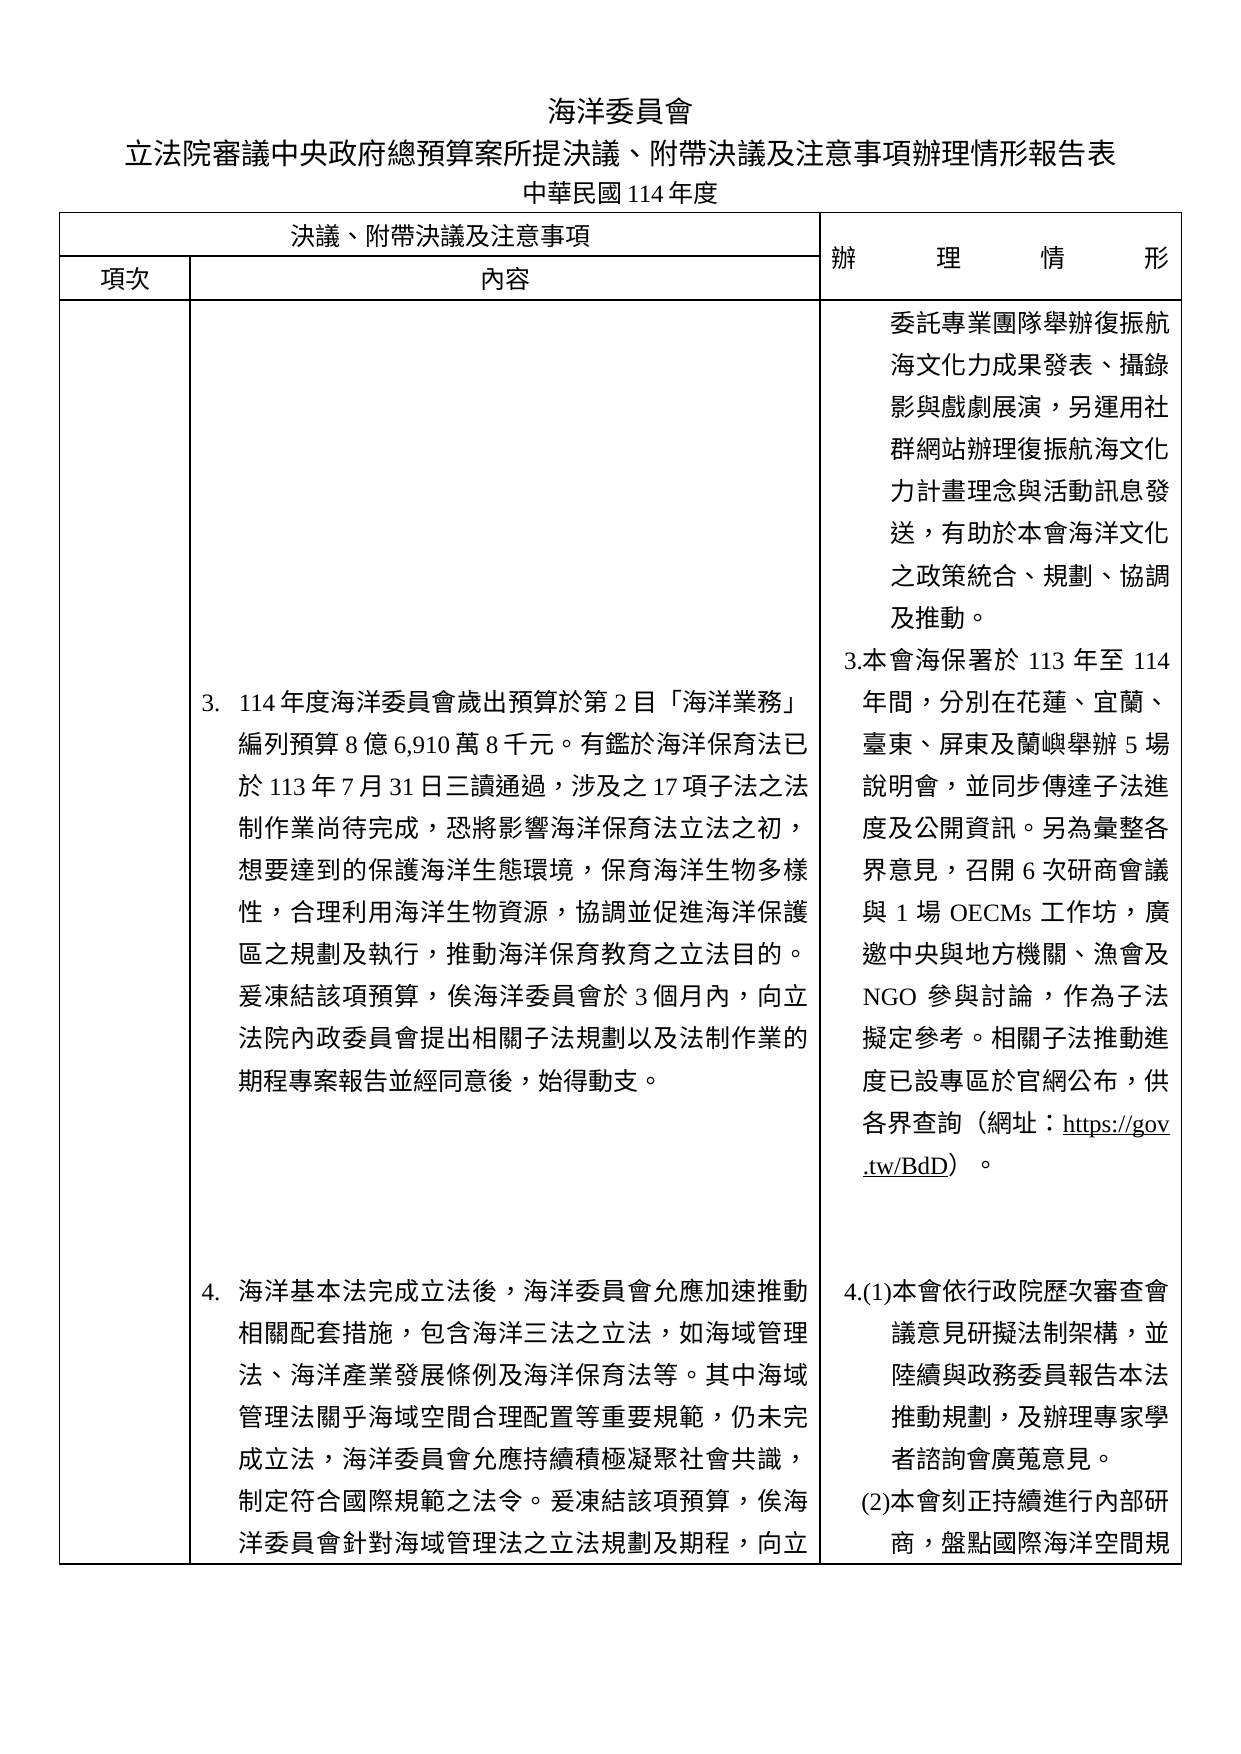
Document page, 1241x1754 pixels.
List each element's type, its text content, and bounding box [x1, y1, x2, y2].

table_cell 本案專案報告以114年4月23日海主計字第11400045341號函送立法院，內政委員會於同年5月12日審查；立法院以114年6月11日台立院議字第1140701965號函准予動支。 本會114年度媒體政策及業務宣導費計新臺幣1,309萬5千元整，係為實踐「三安四海」政策目標，打造「生態」、「安全」、「繁榮」之優質海洋國家，所推動「中長程個案計畫」與「重要施政業務」之政策宣導。惟上開工作目標多為年度計畫，如「推動建立印太區域海廢合作平台」、「復振航海文化力」等，歷經規劃、招標、執行等程序，可供對外宣導之亮點成果，以及實際付款之高峰期將集中於第4季，後續本會將遵照立法院審議中央政府總預算案所提決議，並依預算法第62條之1政策文宣規劃執行注意事項，每月統計、公告利用「平面、網路、廣播或電視」執行政策宣導金額，將調查成果每季函發立法院備查。 (1)本會114年度媒體政策及業務宣導費計新臺幣1,309萬5千元整，係為實踐「三安四海」政策目標，打造「生態」、「安全」、「繁榮」之優質海洋國家，所推動「中長程個案計畫」與「重要施政業務」之政策宣導。惟上開工作目標多為年度計畫，如「推動建立印太區域海廢合作平台」、「復振航海文化力」等，歷經規劃、招標、執行等程序，可供對外宣導之亮點成果，以及實際付款之高峰期將集中於第4季，後續本會將遵照立法院審議中央政府總預算案所提決議，並依預算法第62條之1政策文宣規劃執行注意事項，每月統計、公告利用「平面、網路、廣播或電視」執行政策宣導金額，將調查成果每季函發立法院備查。 (2)另有關委辦費部分：本會114年度「復振航海文化力」項下編列經費，包括委託專業團隊舉辦復振航海文化力成果發表、攝錄影與戲劇展演，另運用社群網站辦理復振航海文化力計畫理念與活動訊息發送，有助於本會海洋文化之政策統合、規劃、協調及推動。 本會海保署於 113 年至 114 年間，分別在花蓮、宜蘭、臺東、屏東及蘭嶼舉辦 5 場說明會，並同步傳達子法進度及公開資訊。另為彙整各界意見，召開 6 次研商會議與 1 場 OECMs 工作坊，廣邀中央與地方機關、漁會及 NGO 參與討論，作為子法擬定參考。相關子法推動進度已設專區於官網公布，供各界查詢（網址：https://gov.tw/BdD）。 (1)本會依行政院歷次審查會議意見研擬法制架構，並陸續與政務委員報告本法推動規劃，及辦理專家學者諮詢會廣蒐意見。 (2)本會刻正持續進行內部研商，盤點國際海洋空間規劃實踐情形，廣泛研析採取務實可行的推動方式，後續將積極與有關機關溝通協調，以建立適切的海域空間管理機制，俾賡續辦理提送行政院續審事宜。 本會補助地方政府之中長程計畫，係參考109至110年之計畫執行經驗，同時結合地方政府需求，嗣切分為4年之分年度之各工作目標值，每年依「實際執行值」就落後或不足之項目加強輔導各地方政府，俾達計畫整體目標；本會於113年針對遠高所訂目標值工作，業於同年6月17日報請行政院修正計畫核定在案；另114年計畫內所訂之各項工作，預期均可達(超)100%，未有落後執行情形。 本會業規劃前往澳洲布里斯本出席澳洲衝浪救生協會「2025年昆士蘭衝浪救生大會(SLSQ 2025)」，並同時前往黃金海岸進行實地考察，從而整合學習該國對於海域遊憩安全之作法。 (1)本會114年度「復振航海文化力」項下編列經費，包括委託專業團隊舉辦復振航海文化力成果發表、攝錄影與戲劇展演，另運用社群網站辦理復振航海文化力計畫理念與活動訊息發送，有助於本會海洋文化之政策統合、規劃、協調及推動。 (2)「海域安全監控應變資訊與技術發展先導計畫」主要係辦理海洋科技應用高峰會及海洋科技專案成果展現、針對海域安全領域進行技術探討及政策研究，辦理海洋科技專案收案、審查、說明、查證、輔導、管理等工作之專案計畫管理。 (3)為發布新版國家海洋政策白皮書，本會委外辦理白皮書美編、印製及發布會等事宜，另為增加同仁對性平、永續等重要議題之專業知能，委外辦理工作坊、訓練課程等教育訓練事宜。 (4)因應本會持續增長之「重大活動」及「工作計畫」宣導需求，除辦理四大媒體(平面媒體、廣播媒體、網路媒體、電視媒體)，加強新聞發布與即時應處錯假訊息之危害；另擴大經營Faccebook、Instagram、Youtube等社群平台及多元管道，期能以有限資源達到更好政策推動成效。 (5)因應國際海洋事務推動需求，114年「國際發展作業」委辦費增至3,460萬元，提升行政效能並整合智庫資源。重點包括推動印太區域海廢平台、深化APEC海洋合作、支持小島國氣候倡議。各計畫具高度國際戰略價值與明確績效目標，對國家利益與國際能見度具實質助益。 本會114年度媒體政策及業務宣導費計新臺幣1,309萬5千元整，係為實踐「三安四海」政策目標，打造「生態」、「安全」、「繁榮」之優質海洋國家，所推動「中長程個案計畫」與「重要施政業務」之政策宣導。惟上開工作目標多為年度計畫，如「推動建立印太區域海廢合作平台」、「復振航海文化力」等，歷經規劃、招標、執行等程序，可供對外宣導之亮點成果，以及實際付款之高峰期將集中於第4季，後續本會將遵照立法院審議中央政府總預算案所提決議，並依預算法第62條之1政策文宣規劃執行注意事項，每月統計、公告利用「平面、網路、廣播或電視」執行政策宣導金額，將調查成果每季函發立法院備查。 本會114年度媒體政策及業務宣導費計新臺幣1,309萬5千元整，係為實踐「三安四海」政策目標，打造「生態」、「安全」、「繁榮」之優質海洋國家，所推動「中長程個案計畫」與「重要施政業務」之政策宣導。惟上開工作目標多為年度計畫，如「推動建立印太區域海廢合作平台」、「復振航海文化力」等，歷經規劃、招標、執行等程序，可供對外宣導之亮點成果，以及實際付款之高峰期將集中於第4季，後續本會將遵照立法院審議中央政府總預算案所提決議，並依預算法第62條之1政策文宣規劃執行注意事項，每月統計、公告利用「平面、網路、廣播或電視」執行政策宣導金額，將調查成果每季函發立法院備查。 本會114年度媒體政策及業務宣導費計新臺幣1,309萬5千元整，係為實踐「三安四海」政策目標，打造「生態」、「安全」、「繁榮」之優質海洋國家，所推動「中長程個案計畫」與「重要施政業務」之政策宣導。惟上開工作目標多為年度計畫，如「推動建立印太區域海廢合作平台」、「復振航海文化力」等，歷經規劃、招標、執行等程序，可供對外宣導之亮點成果，以及實際付款之高峰期將集中於第4季，後續本會將遵照立法院審議中央政府總預算案所提決議，並依預算法第62條之1政策文宣規劃執行注意事項，每月統計、公告利用「平面、網路、廣播或電視」執行政策宣導金額，將調查成果每季函發立法院備查。 (1)本計畫推動普及海洋科學及海洋素養教育，並結合中央及地方政府行政資源及公私協作，推動各級學校師生及社會大眾對海洋的理解、保護、珍視及永續利用，同時規劃建立國際海洋素養合作機制、擴大臺灣海洋國際參與及合作，引領海洋素養教育風潮，扎根全民海洋素養，亦逐步建立完整海洋產業人才培育機制，提升我國海洋產業人才專業技能，辦理情形摘要如下： 甲、辦理辦理全國海洋素養種子教師培訓，並補助種子教師進行入校教學推廣，融入校園課堂實際授課。 乙、辦理國際海洋素養工作坊。 丙、規劃建構「海洋素養資訊整合平臺」、研發海洋素養領袖知能模型架構、職能基礎、職能模組、課程架構，推動成為亞洲海洋素養教育與人才培訓之平臺。 (2)本計畫中包含辦理「國際海洋素養領袖工作坊」，其重要性係因培養國際海洋素養領袖對我國具關鍵戰略意義。我國位處重要海域，推動區域合作、共享科研成果，能提升海洋治理能力。同時，國際素養領袖可透過積極參與國際海洋事務，展現教育、環保與科研實力，提升國際形象與影響力，強化與世界接軌的能量。 (1)海洋保育法第一階段條文（第 1 條至第 5 條、第 18 條、第 19 條），業經行政院定自 114 年 1 月 1 日施行；第二階段條文（第6條至第17條、第20條至第30條），亦經行政院定自 114 年 7 月 1 日施行。 (2)海洋保育法配套子法計16項，除海洋保育法直轄市、縣（市）主管機關之管轄範圍已於114年1月17日施行外，其他15項均於114年7月1日施行。 (1)114年度依據「海洋產業發展條例」第4條中16項海洋產業類別，統整各海洋產業類別之關鍵職務內容，初擬整體海洋產業人才培育體系藍圖資料。 (2)為達「培育海洋人才資源」與「提升全民海洋素養」目標，114年度著手開發「海洋產業永續」及「海域作業安全」職能培訓內容，辦理職能種子師資培訓課程等作業。 本會114年度媒體政策及業務宣導費計新臺幣1,309萬5千元整，係為實踐「三安四海」政策目標，打造「生態」、「安全」、「繁榮」之優質海洋國家，所推動「中長程個案計畫」與「重要施政業務」之政策宣導。惟上開工作目標多為年度計畫，如「推動建立印太區域海廢合作平台」、「復振航海文化力」等，歷經規劃、招標、執行等程序，可供對外宣導之亮點成果，以及實際付款之高峰期將集中於第4季，後續本會將遵照立法院審議中央政府總預算案所提決議，並依預算法第62條之1政策文宣規劃執行注意事項，每月統計、公告利用「平面、網路、廣播或電視」執行政策宣導金額，將調查成果每季函發立法院備查。 本會及所屬未來在執行媒宣預算時，本會會以主管格局，通盤檢視整體需求，按「撙節經費」與「媒宣成效」兼顧原 則，進行整合規劃，諸如新興政策計畫，將依重要性和急迫性，按優先次序執行，至原有延續性媒宣案，則檢討以往執行過程與成效，評估聯合辦理之可行性，期能節省人力與經費支出，同時擴大宣導效果，以充分展現施政效益。 本會於 111 年偕同各海洋產業目的事業主管機關建立產值統計方法，並於112 年開始統計產值，經與各部會協調，現階段海洋產業產值主要透過蒐集既有行業 (稅務 )代碼、公務機關報表、產業團體調查、訪談等方式進行統計，及持續與各目的事業主管機關共同討論更合適辦法，以符合實際狀況。 (1)113年度一般事務費編列727 千元，包括辦理海洋事務管理相關會議所需費用 、海洋資源等業務審查費用 及「海域遊憩活動一站式服務資訊平臺系統操作影片及文宣品」 等經費。 (2)114年度一般事務費編列 2,022千元，包括辦理海洋事務推動統合協調所需費用及「親海無礙」暨「海域遊憩活動一站式服務資訊平臺推動工作 」經費。 (1)產值統計初期本會持續尋找合適方法並滾動修正，為使統計結果可符合實際狀況，每年產值估算前均會邀集各目的事業主管機關共同討論統計方法之適宜性。 (2)以113年所統計之112年海洋產值為例，即較上一年度新增「海洋生物科技」、「海洋環境保護」及漁具產值的估算方法，另亦參考專家學者建議，以旅程中相關聯活動的支出，重新修正「海洋休閒遊憩」產值的估算方法。洋休閒遊憩」產值的估算方法。 本項預算編列868萬4千元已配合通刪78萬8千元，計編列789萬6千元，較113年度128萬2千元增列740萬2千元，主要係與海巡署共辦「海安十二號演習」，及因應中國大陸海上滋擾頻仍致海巡署勤業務遽增，編列加菜慰勞金以慰問同仁辛勞；另114年度未辦理「海線安全國際會議」及有關委託研究，基於撙節原則已於「委辦費」減列690萬元，海域安全作業整體預算相較去年並無增加。 114年媒宣費係本會通盤檢討中長程個案計畫與重要施政業務後，依實際需辦理媒宣以達政策目標，並參酌媒宣合理市價覈實編列。未來執行預算時，將以整體需求為考量，按「撙節經費」與「媒宣成效」兼顧原則，針對新興政策依優先順序辦理，延續性媒宣則檢討成效並評估聯合辦理可行性，以節省資源並提升宣導效益。 本會為強化海域突發狀況應變與處置能力，規劃每兩年與海巡署辦理「海安演習」及救生救難演練，並結合地方政府與民間團體，提升海域遊憩活動安全。同時於「海域安全作業－一般事務費」項下編列政策宣導經費，辦理「海安演習」及「海域遊憩安全」等宣導活動，以擴大政策推動效益並適時展現我國海上安全能量。 本會補助地方政府之中長程計畫，係參考109至110年之計畫執行經驗，同時結合地方政府需求，嗣切分為4年之分年度之各工作目標值，每年依「實際執行值」就落後或不足之項目加強輔導各地方政府，俾達計畫整體目標；本會於113年針對遠高所訂目標值工作，業於同年6月17日報請行政院修正計畫核定在案；另114年計畫內所訂之各項工作，預期均可達(超)100%，未有落後執行情形。 114年透過平面媒體（報紙及雜誌）、社群媒體、有（無）線電視廣告露出、廣播電台等多元媒體宣傳管道，彰顯海洋文化復興與實踐成果、海洋素養教育推廣活動、海洋科技專案亮點案件及宣傳國家海洋日等，提升全民對科技、文化及教育之參與及理解。 本會持續透過「復振航海文化力」相關計畫，補助民間團體及學校，輔導地方政府，結合社教館所，舉辦人才培育、推廣教育、體驗課程與展覽活動等，以永續原住民族文化推動及傳承，並運用四大媒體辦理相關補助／合作計畫成果、理念與活動訊息發送，促進更多人員參與原住民族海洋文化保存與傳習。 114年透過平面媒體（報紙及雜誌）、社群媒體、有（無）線電視廣告露出、廣播電台等多元媒體宣傳管道，彰顯海洋文化復興與實踐成果、海洋素養教育推廣活動、海洋科技專案亮點案件及宣傳國家海洋日等，提升全民對科技、文化及教育之參與及理解。 (1)本會114年度「復振航海文化力」項下編列經費，包括委託專業團隊舉辦復振航海文化力成果發表、攝錄影與戲劇展演，另運用社群網站辦理復振航海文化力計畫理念與活動訊息發送，有助於本會海洋文化之政策統合、規劃、協調及推動。 (2)「海域安全監控應變資訊與技術發展先導計畫」主要係辦理海洋科技應用高峰會及海洋科技專案成果展現、針對海域安全領域進行技術探討及政策研究，辦理海洋科技專案收案、審查、說明、查證、輔導、管理等工作之專案計畫管理。 (1)本會114年度「復振航海文化力」項下編列經費，包括委託專業團隊舉辦復振航海文化力成果發表、攝錄影與戲劇展演，另運用社群網站辦理復振航海文化力計畫理念與活動訊息發送，有助於本會海洋文化之政策統合、規劃、協調及推動。 (2)「建構海洋素養典範國家與海洋產業人才升級計畫」114 年度辦理海洋素養種子教師培訓，培訓全臺各縣市共200名國中、小種子教師；規劃辦理1場海洋素養國際學術研討會，邀請國內外海洋素養推動專家學者進行專題演講、論文發表；刻正辦理高中職組、國中組及國小組海海洋素養教育知識競賽，強化海洋素養教學應用。 (3)第6屆國家海洋日「海安12號演習」及「海洋戲劇展演」等系列活動，業於114年6月8日假高雄港第16、17號碼頭，及高雄流行音樂中心海音館辦竣。前經適當宣傳，活動日民眾參與情形踴躍，且多有親子共同參加之情形，對於海洋教育向下紮根甚有助益。 114年透過平面媒體（報紙及雜誌）、社群媒體、有（無）線電視廣告露出、廣播電台等多元媒體宣傳管道，彰顯海洋文化復興與實踐成果、海洋素養教育推廣活動、海洋科技專案亮點案件及宣傳國家海洋日等，提升全民對科技、文化及教育之參與及理解。 因應全球海洋議題關注升溫，我國積極參與國際事務，推動「APEC海洋事務參與計畫」、「2025臺灣海洋國際論壇」及青年論壇，並強化海廢治理跨國合作，本會擬提升媒體政策宣導預算，以增進政策透明度與國際能見度，促進國內外支持。透過明確績效目標與多元宣傳，有助強化我國在海洋治理之形象與影響力。 因應國際海洋事務推動需求，114年「國際發展作業」委辦費增至3,460萬元，提升行政效能並整合智庫資源。重點包括推動印太區域海廢平台、深化APEC海洋合作、支持小島國氣候倡議。各計畫具高度國際戰略價值與明確績效目標，對國家利益與國際能見度具實質助益。 為實踐海洋永續與2050淨零碳排，本會推動「印太區域海廢合作平台」，以科技化、商業化及國際化為主軸，建立海廢循環經濟產業鏈。113年成果包含選出10家海廢標竿企業、舉辦論壇及媒合會、與日美韓展開國際合作等。114年擴展平台規模、深化國際交流與技術研發，強化我國海廢治理領導力與國際話語權。 為推動海洋廢棄物治理平台及實踐海洋永續，本計畫編列1,800萬元，整合跨部會資源推動「科技化」、「商業化」與「國際化」之海廢治理。113年已辦理多項國際合作與論壇，114年擴大平台規模、深化國際交流與標竿企業參與。計畫具延續性及策略意義，有助提升我國印太區域領導角色與國際影響力。 「辦公廳舍新建工程」113年度完成基礎開挖及含油土清運處理作業，刻正辦理基礎結構及地下室結構施工作業。本會已成立工程督導小組加強掌握工程進度與品質，並列本會公共建設推動會報加強預算執行管制。 「辦公廳舍新建工程」113年度完成基礎開挖及含油土清運處理作業，刻正辦理基礎結構及地下室結構施工作業。本會已成立工程督導小組加強掌握工程進度與品質，並列本會公共建設推動會報加強預算執行管制。 [821, 301, 1181, 1563]
table_cell [60, 301, 189, 1563]
table_cell 內容 [191, 257, 819, 299]
table_header 辦理情形 [821, 213, 1181, 299]
table_header 決議、附帶決議及注意事項 [60, 213, 819, 255]
table_cell 114年度海洋委員會歲出預算第2目「海洋業務」編列8億6,910萬8千元，爰就下列各案併案凍結1,000萬元，俟海洋委員會向立法院內政委員會提出專案報告並經同意後，始得動支。 114年度海洋委員會歲出預算於第2目「海洋業務」編列預算8億6,910萬8千元。海洋委員會媒體政策及業務宣導費近兩年成長幅度高達231.69%，而編列在「海洋業務」項下的媒體政策及業務宣導費增幅幅度亦達到四倍以上。媒體政策及業務宣導費應僅作為政府機關推動業務的輔助手段，現階段海洋委員會各項子法以及配套法規皆立法通過或尚未上路，急於用於宣導顯無必要性。考量當前國家財政面臨的嚴峻壓力，政府應優先將資源投入緊急且效益突出的領域，以確保資源配置的合理性與效能，並避免非必要支出，減少財政負擔，同時提升政策執行的效率與成效，爰凍結該項預算，俟海洋委員會向立法院內政委員會提出專案報告並經同意後，始得動支。 114年度海洋委員會歲出預算第2目「海洋業務」編列8億6,910萬8千元。較113年度之5億7,756萬8千元，增列2億9,154萬元，漲幅34%。惟海洋委員會預算員額並未增加，均為147人，在員額沒有增加的情況下，卻加諸34%的業務量，實非合理。第2目「海洋業務」編列業務費2億0,569萬4千元，而委辦費共編列1億0,349萬1千元，占業務費的50%。如此高比例之業務委外，將削弱政府單位之專業，更容易產生弊端。若監管制度不周，除了因無法完備機關內業務而傷害民眾權益，也使行政機關運作失能。且中央各主管機關編製114年度概算應行注意辦理事項中戴明：各機關非當前迫切需要之委辦、捐助民間團體及租車經費等，應儘量減編。為精進政府單位業務專業性，請海洋委員會針對委外業務進行全面性檢討，分析委外之迫切性，實質掌握機關內專業業務。另「海洋業務」之媒體政策及業務宣導費編列1,421萬5千元，較113年編列之310萬元大增1,111萬5千元，爰凍結該項預算，俟海洋委員會向立法院內政委員會提出專案報告並經同意後，始得動支。 114年度海洋委員會歲出預算於第2目「海洋業務」編列預算8億6,910萬8千元。有鑑於海洋保育法已於113年7月31日三讀通過，涉及之17項子法之法制作業尚待完成，恐將影響海洋保育法立法之初，想要達到的保護海洋生態環境，保育海洋生物多樣性，合理利用海洋生物資源，協調並促進海洋保護區之規劃及執行，推動海洋保育教育之立法目的。爰凍結該項預算，俟海洋委員會於3個月內，向立法院內政委員會提出相關子法規劃以及法制作業的期程專案報告並經同意後，始得動支。 海洋基本法完成立法後，海洋委員會允應加速推動相關配套措施，包含海洋三法之立法，如海域管理法、海洋產業發展條例及海洋保育法等。其中海域管理法關乎海域空間合理配置等重要規範，仍未完成立法，海洋委員會允應持續積極凝聚社會共識，制定符合國際規範之法令。爰凍結該項預算，俟海洋委員會針對海域管理法之立法規劃及期程，向立法院內政委員會提出專案報告並經同意後，始得動支。 為提升我國海城、海岸救生救難能量，並建立國人正確水域遊憩觀念，海洋委員會持續結合地方政府及民間團體，推動維護海域遊憩活動安全工作計畫 ，補助辦理完善海域遊憩活動場地及補強地方救生救難裝備等。惟立法院預算中心研究指出，113年度8月至11月中至少發生5起潛水意外事件，且本項目112年與113年度之辦理情形部分指標遠低於目標值，然部分指標卻超逾目標值甚多，允應改善事前規劃並詳實調查地方政府實際需求。爰凍結該項預算，俟海洋委員會針對地方政府及民間團體加強維護海域遊憩活動安全工作計畫做成整體評估，並聚焦如何防止海域遊憩活動意外事件，向立法院內政委員會提出專案報告並經同意後，始得動支。 114年度海洋委員會歲出預算於派員出國計畫預算總表編列預算729萬3千元。惟113年度同項預算為539萬7千元，114年度卻增加35.1%，另該項預算中編列49萬7千元以海洋運動與海域遊憩產業興盛之著名度假勝地及衝浪者的天堂－澳洲布里斯本及黃金海岸為參訪地區，惟考量國外參訪經費應以借鏡國外經驗並實踐於台灣為精神，以達到公務預算出訪之效益，爰凍結該項預算，俟海洋委員會於1個月內，向立法院內政委員會提出參訪澳洲之行程如何結合於臺東金樽漁港舉辦之臺灣國際衝浪公開賽之相關專案報告並經同意後，始得動支。 114年度海洋委員會歲出預算於「海洋委員會」項下「業務費」之「委辦費」編列預算1億0,617萬7千元，較113年預算增列7,341萬1千元，成長幅度超過三倍，顯不合理。委辦費應僅作為政府機關推動業務的輔助手段，若其占業務費的比重過高，將削弱政府機關應有的監督管理責任，甚至可能成為機關推卸責任的管道。一旦委外單位出錯，政府機關往往以無責任為由規避問題，這在部分案例中已顯現其嚴重性。因此，應適度控制委辦費的比例，並加強對外委辦業務的監督與管理，確保業務推動順遂。爰凍結該項預算，俟海洋委員會於3個月內，向立法院內政委員會提出委辦必要性、績效指標、績效分析等專案報告並經同意後，始得動支。 114年度海洋委員會歲出預算於「海洋委員會主管」媒體政策及業務宣導費編列預算1,609萬5千元。惟綜觀近年海洋委員會媒體政策及業務宣導費概況，112年決算數計94萬元，113年預算數計404萬元，114年預算案數計1,609萬5千元，114年較113年增加1,205萬5千元，增幅達298.39%。為撙節支出，使人民納稅錢更有效益被使用，宜審酌新案件之優先次序或採聯合宣導，及既有案件擴編之必要性，爰凍結該項預算，俟海洋委員會向立法院內政委員會提出專案報告並經同意後，始得動支。 114年度海洋委員會歲出預算於「海洋委員會主管」編列預算1,609萬5千元。綜觀海洋委員會近年所編列媒體政策及業務宣導費112年決算數94萬元，113年預算數404萬元，113年1至8月執行數118萬3千元，卻在114年編列1,609萬5千元，增幅甚鉅恐有浮濫編列之嫌。爰凍結該項預算，俟海洋委員會於2個月內，向立法院內政委員會提出專案報告並經同意後，始得動支。 114年度海洋委員會歲出預算於「海洋委員會」編列預算1,609萬5千元。海洋委員會媒體宣傳費從113年至114年度預算404萬元暴增至1,609萬5千元漲幅398.4%，其用途與宣傳效益不明且漲幅過大。海洋委員會有浮編預算、宣傳效益且預算估算方式不明。爰凍結該項預算，俟海洋委員會就媒體宣傳費其「宣傳用途」、「宣傳效益」及「預算估算方式」，提出具體改進方案（計畫）後，向立法院內政委員會提出專案報告並經同意後，始得動支。 114年度海洋委員會歲出預算於第2目「海洋業務」項下新增建構海洋素養典範國家與海洋產業人才升級計畫（以下簡稱本計畫），第1年經費2,800萬元。本計畫聚焦於海洋委員會揭牌時，時任總統蔡英文所提出「配合政策，推動海洋產業」及「強化海洋研究能量，培育海洋人才」兩大任務方向，及2020國家海洋政策白皮書中強調「培育海洋人才資源」與「提升全民海洋素養」兩大政策方針，提出「建構海洋素養典範國家」及「推動海洋產業人才升級」兩大計畫目標，期建立海洋素養與海洋產業人才培育之基礎，國家海洋產業升級與接軌國際海洋素養發展趨勢，逐步實現臺灣海洋國家之目標。然依據財政紀律法第9條規定：「預算案之審議，應注重支出增加、收入減少之原因、替代財源之籌措及債務清償之規劃」，另據114年度中央及地方政府預算籌編原則第2點第3款規定：「新興重大支出，須同時籌有確切之財源後始可辦理；重要公共工程建設及重大施政計畫，應先行製作選擇方案及替代方案之成本效益分析報告，並開發自償性財源。」爰凍結該項預算，俟海洋委員會於1個月內，向立法院內政委員會提出確切之完整計畫與財源，及依預算籌編原則提出選擇方案及替代方案之成本效益分析之專案報告並經同意後，始得動支。 114年度海洋委員會歲出預算於第2目「海洋業務」項下「綜合規劃管理」編列預算1,362萬8千元。有鑑於海洋保育法已於113年7月31日三讀通過，其中至少六條涉及原住民族事務，包含會同中央原住民族主管機關處理涉及原住民族土地及海域部分諮商同意程序、審議會的成員、原住民各族參與國際交流活動、原住民族知識以及原住民族生物多樣性課程等事項。前開事項辦理之方式與期程為全體原住民族關心之事項，爰凍結該項預算，俟海洋委員會於3個月內，向立法院內政委員會提出相關事項規劃期程的專案報告並經同意後，始得動支。 114年度海洋委員會歲出預算於第2目「海洋業務」項下「綜合規劃管理」編列預算1,362萬8千元。時任蔡總統曾提出「配合政策，推動海洋產業」及「強化海洋研究能量，培育海洋人才」兩大任務方向，並於「2020國家海洋政策白皮書」中進一步強調「培育海洋人才資源」與「提升全民海洋素養」兩大政策方針，期望實現「建構海洋素養典範國家」及「推動海洋產業人才升級」的雙重目標。經查，海洋產業範疇廣泛，涵蓋航運、漁業、海洋觀光、海洋工程等16項產業，其中多數未納入行政院主計總處的「行業統計分類」或勞動部的「職業標準分類」。此外，部分新興海洋產業如海洋生物科技、海洋資訊服務業等，仍處於研發或產業雛形階段，產業分類範疇尚未明確，導致相關政策規劃與實施面臨困難。根據「產業創新條例」第17條規定及產業人力供需資訊網，國發會協調各中央事業主管機關進行重點產業未來3年的人才供需調查與推估，以掌握產業發展的人力需求。然而，海洋委員會至今尚未針對海洋產業建立完善的人才供需調查機制或相關規劃。爰此，海洋委員會參考國發會產業人力供需資訊網的相關架構，釐清並確認各海洋產業的分類範疇，並建立符合海洋產業特性的供需調查與推估機制，改善海洋人才培育與產業發展間的供需落差，進一步促進海洋產業升級與國家海洋競爭力的提升。爰凍結該項預算，俟海洋委員會於1個月內，向立法院內政委員會提出專案報告並經同意後，始得動支。 114年度海洋委員會歲出預算於第2目「海洋業務」項下「綜合規劃管理」中「業務費」之「委辦費」編列預算429萬7千元。近年來，海洋委員會在媒體政策及業務宣導方面的經費呈現大幅成長。112年度決算數為225萬7千元（不含國家海洋研究院及海巡署），113年度預算數增至995萬元，而114年度預算案更高達3,300萬3千元，較113年度增加2,305萬3千元，增幅高達231.69%。其中，海洋委員會自身的預算增加幅度最大，增加金額達1,205萬5千元。鑑於國家財政持續面臨嚴重壓力，政府資源應優先用於急迫且具高效益的領域，避免不必要的支出。海洋委員會的媒體政策預算成長雖可能有其考量，但是否符合「錢花在刀口上」的原則，仍需進一步檢視，以確保公共資源的合理分配與使用。爰凍結該項預算，俟海洋委員會向立法院內政委員會提出專案報告並經同意後，始得動支。 114年度海洋委員會歲出預算於第2目「海洋業務」項下「海洋資源作業」中「業務費」編列預算951萬8千元。近年來，海洋委員會在媒體政策及業務宣導方面的經費呈現大幅成長。112年度決算數為225萬7千元（不含國家海洋研究院及海巡署），113年度預算數增至995萬元，而114年度預算案更高達3,300萬3千元，較113年度增加2,305萬3千元，增幅高達231.69%。其中，海洋委員會自身的預算增加幅度最大，增加金額達1,205萬5千元，增幅過高，與112年相比形成明顯落差。鑑於國家財政持續面臨嚴重壓力，政府資源應優先用於急迫且具高效益的領域，避免不必要的支出。海洋委員會的媒體政策預算成長雖可能有其考量，但是否符合「錢花在刀口上」的原則，仍需進一步檢視，以確保公共資源的合理分配與使用。爰凍結該項預算，俟海洋委員會向立法院內政委員會提出專案報告並經同意後，始得動支。 114年度海洋委員會歲出預算於第2目「海洋業務」項下「海洋資源作業」中「業務費」之「委辦費」編列辦理海洋產業試算推動計畫120萬元。據海洋委員會表示，111年起建立海洋產業產值統計方法，估計我國海洋產業產值107年為7,507億元、108年為7,771億元、109年為8,048億元、110年為1兆5,016億元及111年為1兆7,032億元，自107年至111年產值增加9,525億元（增幅126.89%），概呈大幅成長趨勢。惟檢視各海洋產業自107年至111年產值成長概況，除海洋運輸及輔助、海洋工程分別受疫情影響與政策推動，致產值增幅逾2倍外，海洋非生物資源、海洋礦資源之產值概呈減少；復觀察各海洋產業之產值推估方法分歧難稱完善，仍有精進空間。準此，我國海洋產業之產值推估方法，尚待建立長期且整體性統計方式及資料，允宜賡續精進產值統計方法，爰凍結該項預算，俟海洋委員會於1個月內，向立法院內政委員會提出專案報告並經同意後，始得動支。 114年度海洋委員會歲出預算於第2目「海洋業務」項下「海洋資源作業」分支計畫，編列業務費－一般事務費202萬2千元。較113年度預算數72萬7千元，增加129萬5千元，增幅高達178.13%。考量政府經費短絀，資源有限，海洋委員會應撙節支用，爰凍結該項預算，俟海洋委員會向立法院內政委員會提出專案報告並經同意後，始得動支。 114年度海洋委員會歲出預算於第2目「海洋業務」項下「海洋資源作業」中「業務費」之「一般事務費」編列預算202萬2千元。查近年我國海洋產業總產值成長快速，據海洋委員會估計107年至111年海洋產業產值分別為7,507億元、7,771億元、8,048億元、1兆5,016億元、1兆7,032億元，而107年至111年產值增加9,525億元，增幅為126.89%，呈大幅成長趨勢，而檢視107年及111年我國海洋產業之產值推估概況表，所列產業推估項目分別為海洋能源、海洋非生物資源、海洋礦資源、海洋漁業與養殖、海洋遊艇及其他船舶載具、海洋運輸及輔助、海洋工程、海洋調查以及海洋休閒遊憩惟各項產值推估方法分歧難稱完善，且缺乏長期且整體性統計方式及資料應持續精進產值統計方法，爰此，凍結該項預算，俟海洋委員會向立法院內政委員會提出專案報告並經同意後，始得動支。 114年度海洋委員會歲出預算於第2目「海洋業務」項下「海域安全作業」分支計畫，編列業務費－一般事務費868萬4千元。較113年度預算數128萬2千元，增加740萬2千元，增幅高達577.38%。考量政府經費短絀，資源有限，海洋委員會應撙節支用，爰凍結該項預算，俟海洋委員會向立法院內政委員會提出專案報告並經同意後，始得動支。 114年度海洋委員會歲出預算於第2目「海洋業務」項下「海域安全作業」中「業務費」之「一般事務費」編列預算868萬4千元。近年來，海洋委員會在媒體政策及業務宣導方面的經費呈現大幅成長。112年度決算數為225萬7千元（不含國家海洋研究院及海巡署），113年度預算數增至995萬元，而114年度預算案更高達3,300萬3千元，較113年度增加2,305萬3千元，增幅高達231.69%。其中，海洋委員會自身的預算增加幅度最大，增加金額達1,205萬5千元。鑑於國家財政持續面臨嚴重壓力，政府資源應優先用於急迫且具高效益的領域，避免不必要的支出。海洋委員會的媒體政策預算成長雖可能有其考量，但是否符合「錢花在刀口上」的原則，仍需進一步檢視，以確保公共資源的合理分配與使用。爰凍結該項預算，俟海洋委員會向立法院內政委員會提出專案報告並經同意後，始得動支。 114年度海洋委員會歲出預算於第2目「海洋業務」項下「海域安全作業」中「業務費」之「一般事務費」辦理海域安全重大活動、海域遊憩安全工作等經費600萬元（含媒體政策及業務宣導費80萬元）。經查，金門海域三無船越界事件期間，事發當日海巡署金馬澎分署於該署官方網站發布新聞說明事發情形，惟海洋委員會主委自事件發生第三日起，於其個人社群網站陸續發表關於該事件之立場與政策政績之宣導，完全取代海洋委員會之功能，而直至12天後，海洋委員會才針對此事件發布新聞而恢復政策業務宣導，顯見其功能可完全被主任委員個人社群網站取代，難認海洋委員會有其媒體政策及業務宣導工作之必要。爰凍結該項預算，俟海洋委員會向立法院內政委員會辦理情形提出專案報告並經同意後，始得動支。 114年度海洋委員會歲出預算於第2目「海洋業務」項下「海域安全作業」中「獎補助費」結合地方政府及民間團體加強維護海域遊憩活動安全工作計畫，計畫總經費9,075萬元，分4年辦理，111至113年度已編列5,575萬元，113年度續編最後1年經費3,500萬元，係補助地方政府推動有關加強維護海域遊憩活動安全等相關工作。海洋委員會補助辦理完善海域遊憩活動場地及區域救生救難演練等，惟未妥為盤點地方政府實際需求，致多數工作項目申辦數量與預計目標落差甚大。經查112年度執行成果，在9個分項指標中，「補助地方政府於所轄水域設置明顯告示牌」等4項之達成率，介於33.33%至94.12%之間，均未達目標值，「補助地方政府辦理水域遊憩安全巡查工作」等5項之達成率，介於150%至31,966%之間，均超逾目標值甚多。顯見海洋委員會補助地方政府經費恣意亂花，沒有詳細調查地方政府區域救生需求，施政毫無成本效益觀念，浪費公帑。爰凍結該項預算，俟海洋委員會提出111至113年度補助經費成本效益檢討報告，並調查及彙整114年度各縣市政府海域遊憩活動場地及區域救生救難演練需求，據以合理分配補助經費方案後，向立法院內政委員會提出專案報告並經同意，始得動支。 114年度海洋委員會歲出預算於第2目「海洋業務」項下「科技文教作業」編列預算2億3,465萬元。近年來，海洋委員會在媒體政策及業務宣導方面的經費呈現大幅成長。112年度決算數為225萬7千元（不含國家海洋研究院及海巡署），113年度預算數增至995萬元，而114年度預算案更高達3,300萬3千元，較113年度增加2,305萬3千元，增幅高達231.69%。其中，海洋委員會自身的預算增加幅度最大，增加金額達1,205萬5千元。鑑於國家財政持續面臨嚴重壓力，政府資源應優先用於急迫且具高效益的領域，避免不必要的支出。海洋委員會的媒體政策預算成長雖可能有其考量，但是否符合「錢花在刀口上」的原則，仍需進一步檢視，以確保公共資源的合理分配與使用，爰凍結該項預算，俟海洋委員會向立法院內政委員會提出專案報告並經同意後，始得動支。 114年度海洋委員會歲出預算於第2目「海洋業務」項下「科技文教作業」編列預算2億3,465萬元。海洋委員會就其業務職掌範圍內，可協助民間團體與國人認識跟理解海洋文化，包括海洋科技、海洋文化、海洋教育、海洋永續資源、海洋環境管理、海洋產業、海洋保育及海域安全等相關之計畫及活動。有鑑於海洋保育法已於113年7月31日三讀通過，其中至少六條涉及原住民海洋文化、原住民族知識、原住民族生物多樣性等項目，長期以來國人對於相關項目瞭解甚少，更應協助跟鼓勵前開計畫及活動的進行。爰凍結該項預算，俟海洋委員會規劃促進國人瞭解跟認識原住民族文化活動的可行性方案後，於3個月內，向立法院內政委員會提出專案報告並經同意後，始得動支。 114年度海洋委員會歲出預算於第2目「海洋業務」項下「科技文教作業」中「業務費」編列預算1億0,965萬元。綜觀近年海洋委員會編列媒體政策及業務宣導費之情形，113年度編列404萬元，而114年度編列1,609萬元，相較於113年度預算增編了1,205萬元，增幅高達298%，其中又以海洋委員會科技文教處所編列之媒體政策及業務宣導費之件數以及金額為最高，共計5件，累計總經費950萬元。又針對上開主要用於個別新計畫之推廣情事，應審酌優先次序或採聯合宣導，以撙節支出，此乃承辦單位須更加審慎編列該經費之額度以及其必要性，切莫浪費公帑，爰此，凍結該項預算，俟海洋委員會向立法院內政委員會提出專案報告並經同意後，始得動支。 114年度海洋委員會歲出預算於第2目「海洋業務」項下「科技文教作業」分支計畫，編列業務費－委辦費6,078萬元。較113年度預算數1,118萬元，增加4,960萬元，增幅高達443.65%。考量政府經費短絀，資源有限，海洋委員會應撙節支用，爰凍結該項預算，俟海洋委員會向立法院內政委員會提出專案報告並經同意後，始得動支。 114年度海洋委員會歲出預算於第2目「海洋業務」項下「科技文教作業」分支計畫，編列業務費－一般事務費4,568萬1千元。較113年度預算數1,267萬4千元，增加3,300萬7千元，增幅高達260.43%。考量政府經費短絀，資源有限，海洋委員會應撙節支用，爰凍結該項預算，俟海洋委員會向立法院內政委員會提出專案報告並經同意後，始得動支。 114年度海洋委員會歲出預算於第2目「海洋業務」項下「科技文教作業」中「業務費」之「一般事務費」編列預算4,568萬1千元。近年來，海洋委員會在媒體政策及業務宣導方面的經費呈現大幅成長。112年度決算數為225萬7千元（不含國家海洋研究院及海巡署），113年度預算數增至995萬元，而114年度預算案更高達3,300萬3千元，較113年度增加2,305萬3千元，增幅高達231.69%。其中，海洋委員會自身的預算增加幅度最大，增加金額達1,205萬5千元。鑑於國家財政持續面臨嚴重壓力，政府資源應優先用於急迫且具高效益的領域，避免不必要的支出。海洋委員會的媒體政策預算成長雖可能有其考量，但是否符合「錢花在刀口上」的原則，仍需進一步檢視，以確保公共資源的合理分配與使用。爰凍結該項預算，俟海洋委員會向立法院內政委員會提出專案報告並經同意後，始得動支。 114年度海洋委員會歲出預算於第2目「海洋業務」項下「國際發展作業」中「業務費」編列預算6,488萬2千元。近年來，海洋委員會在媒體政策及業務宣導方面的經費呈現大幅成長。112年度決算數為225萬7千元（不含國家海洋研究院及海巡署），113年度預算數增至995萬元，而114年度預算案更高達3,300萬3千元，較113年度增加2,305萬3千元，增幅高達231.69%。其中，海洋委員會自身的預算增加幅度最大，增加金額達1,205萬5千元。鑑於國家財政持續面臨嚴重壓力，政府資源應優先用於急迫且具高效益的領域，避免不必要的支出。海洋委員會的媒體政策預算成長雖可能有其考量，但是否符合「錢花在刀口上」的原則，仍需進一步檢視，以確保公共資源的合理分配與使用，爰凍結該項預算，俟海洋委員會向立法院內政委員會提出專案報告並經同意後，始得動支。 114年度海洋委員會歲出預算於第2目「海洋業務」項下「國際發展作業」分支計畫，編列業務費－委辦費3,460萬元。較113年度預算數293萬8千元，增加3,166萬2千元，增幅高達十倍餘。考量政府經費短絀，資源有限，海洋委員會應撙節支用，爰凍結該項預算，俟海洋委員會向立法院內政委員會提出專案報告並經同意後，始得動支。 114年度海洋委員會歲出預算於第2目「海洋業務」項下「國際發展作業」中「業務費」籌組海洋廢棄物治理國家隊布建印太區域海廢治理平台發展計畫，奉行政院112年7月31日院臺交字第1121030744號函核定，計畫總經費1億2,000萬元，分4年辦理，113度已編列2,100萬元，113年度續編第2年經費編列預算2,300萬元。海洋委員會籌組海洋廢棄物治理國家隊布建印太區域海廢治理平台發展計畫旨在「為強化海洋環境永續發展及達成2050淨零碳排目標」，惟查113年度計畫執行成果，僅惟組建標竿企業10家、舉辦論壇記者會、拜會日韓及NGO單位簽署意向書、辦理工作坊等；再查114年度主要工作項目為「印太區域海廢合作平台」擴大規模、舉辦大型國際會議與工作坊、與國際組織智庫建立關係、率企業赴國外參訪等。海洋委員會113年執行成果與114年目標未扣合計畫主旨、未說明如何達成海洋永續發展計畫目標里程碑、未說明籌組國家隊的必要性、未說明國家隊成員如何遴選、如何扶植、如何國際化、商業化，以及未說明海廢技術如何科技化，亦未見「科技化」、「商業化」及「國際化」年度KPI，以及KPI如何扣合達成海洋環境永續發展及達成2050淨零碳排目標均未有說明。海洋委員會所列舉113年工作成果及114年主要工作項目難以預期可達成計畫所宣稱之海洋永續及淨零碳排目標。爰凍結該項預算，俟海洋委員會就上開問題提出檢討說明後，向立法院內政委員會提出專案報告並經同意後，始得動支。 114年度海洋委員會歲出預算於籌組海洋廢棄物治理國家隊布建印太區域海廢治理平台發展計畫編列預算1,800萬元。惟中央政府近年推出如：打詐國家隊、雞蛋國家隊、快篩國家隊、口罩國家隊等，相關政策及預算執行之效能引發國人詬病，雖海洋委員會欲籌組海廢治理國家隊之立意良善，惟相關預算及資源，應跨部會通盤檢視，以達資源共享效益，計畫目標及作法也應更加明確，使該計畫更具實質效益。爰凍結該項預算，俟海洋委員會於1個月內，向立法院內政委員會提出該計畫之目標及執行成效之專案報告並經同意後，始得動支。 114年度海洋委員會歲出預算第2目「海洋業務－辦公廳舍新建工程」編列第5年經費3億8,233萬8千元，計畫總經費11億3,362萬2千元，分6年辦理，110至113年度已編列4億8,056萬6千元。經查：迄112年底及113年8月底預算執行率分別為60.39%及46.52%，均屬偏低（詳下表）。海洋委員會等3機關合署辦公廳舍新建工程自110年至115年，期程長達6年，受疫情及國際情勢等因素影響致人力及材料上漲，110年度修正後總經費增加3億餘元（增幅達43.59%），然迄112年底及113年8月底預算執行率均偏低。爰凍結該項預算，俟海洋委員會於1個月內，向立法院內政委員會，說明如何強化計畫預算控管並掌握工程進度與品質，確保如期如質完成計畫提出專案報告並經同意後，始得動支。 海洋委員會、海洋保育署暨國家海洋研究院合署辦公廳舍新建工程 中長程個案計畫預算編列及執行情形表 單位：新臺幣千元;% 114年度海洋委員會歲出預算於第2目「海洋業務」項下「辦公廳舍新建工程」，為海洋委員會等3機關合署辦公廳舍新建工程，編列預算3億8,233萬8千元。惟依合署辦公廳舍新建工程預算執行情形，迄112年底及113年8月底預算執行率分別為60.39%及46.52%，均屬偏低，允宜強化計畫預算控管並掌握工程進度與品質，以確保如期如質完成，爰凍結該項預算，俟海洋委員會於1個月內，向立法院內政委員會提出專案報告並經同意後，始得動支。 [191, 301, 819, 1563]
table_cell 項次 [60, 257, 189, 299]
